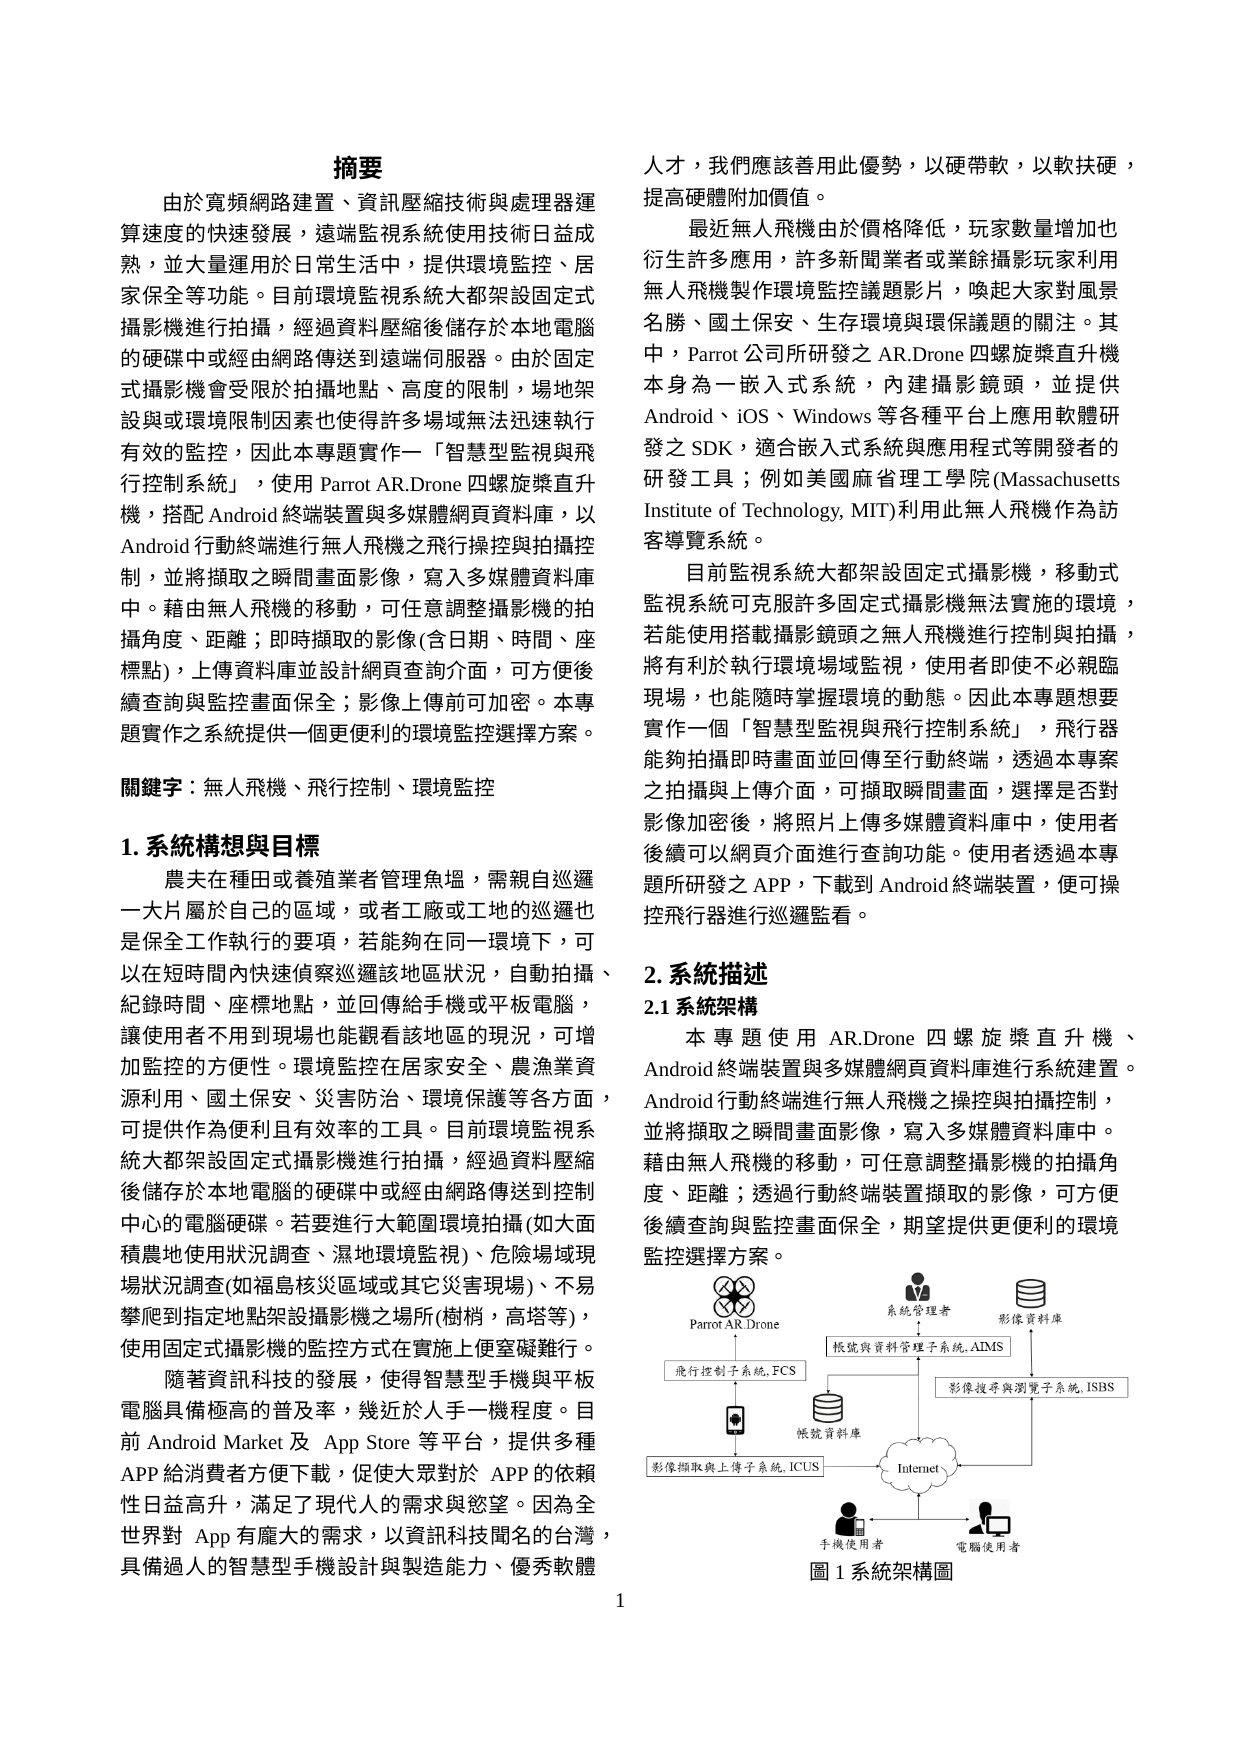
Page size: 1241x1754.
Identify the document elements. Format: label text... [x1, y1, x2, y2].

text 2.1 系統架構 [644, 990, 1120, 1021]
text 農夫在種田或養殖業者管理魚塭，需親自巡邏一大片屬於自己的區域，或者工廠或工地的巡邏也是保全工作執行的要項，若能夠在同一環境下，可以在短時間內快速偵察巡邏該地區狀況，自動拍攝、紀錄時間、座標地點，並回傳給手機或平板電腦，讓使用者不用到現場也能觀看該地區的現況，可增加監控的方便性。環境監控在居家安全、農漁業資源利用、國土保安、災害防治、環境保護等各方面，可提供作為便利且有效率的工具。目前環境監視系統大都架設固定式攝影機進行拍攝，經過資料壓縮後儲存於本地電腦的硬碟中或經由網路傳送到控制中心的電腦硬碟。若要進行大範圍環境拍攝(如大面積農地使用狀況調查、濕地環境監視)、危險場域現場狀況調查(如福島核災區域或其它災害現場)、不易攀爬到指定地點架設攝影機之場所(樹梢，高塔等)，使用固定式攝影機的監控方式在實施上便窒礙難行。 [120, 862, 596, 1362]
text 1. 系統構想與目標 [120, 826, 596, 862]
text 最近無人飛機由於價格降低，玩家數量增加也衍生許多應用，許多新聞業者或業餘攝影玩家利用無人飛機製作環境監控議題影片，喚起大家對風景名勝、國土保安、生存環境與環保議題的關注。其中，Parrot公司所研發之AR.Drone四螺旋槳直升機本身為一嵌入式系統，內建攝影鏡頭，並提供Android、iOS、Windows等各種平台上應用軟體研發之SDK，適合嵌入式系統與應用程式等開發者的研發工具；例如美國麻省理工學院(Massachusetts Institute of Technology, MIT)利用此無人飛機作為訪客導覽系統。 [644, 211, 1120, 555]
text 2. 系統描述 [644, 954, 1120, 990]
text 隨著資訊科技的發展，使得智慧型手機與平板電腦具備極高的普及率，幾近於人手一機程度。目前Android Market及 App Store 等平台，提供多種 APP 給消費者方便下載，促使大眾對於 APP 的依賴性日益高升，滿足了現代人的需求與慾望。因為全世界對 App 有龐大的需求，以資訊科技聞名的台灣，具備過人的智慧型手機設計與製造能力、優秀軟體人才，我們應該善用此優勢，以硬帶軟，以軟扶硬，提高硬體附加價值。 [644, 149, 1120, 211]
text 圖1 系統架構圖 [644, 1555, 1120, 1585]
text 由於寬頻網路建置、資訊壓縮技術與處理器運算速度的快速發展，遠端監視系統使用技術日益成熟，並大量運用於日常生活中，提供環境監控、居家保全等功能。目前環境監視系統大都架設固定式攝影機進行拍攝，經過資料壓縮後儲存於本地電腦的硬碟中或經由網路傳送到遠端伺服器。由於固定式攝影機會受限於拍攝地點、高度的限制，場地架設與或環境限制因素也使得許多場域無法迅速執行有效的監控，因此本專題實作一「智慧型監視與飛行控制系統」，使用Parrot AR.Drone四螺旋槳直升機，搭配Android終端裝置與多媒體網頁資料庫，以Android行動終端進行無人飛機之飛行操控與拍攝控制，並將擷取之瞬間畫面影像，寫入多媒體資料庫中。藉由無人飛機的移動，可任意調整攝影機的拍攝角度、距離；即時擷取的影像(含日期、時間、座標點)，上傳資料庫並設計網頁查詢介面，可方便後續查詢與監控畫面保全；影像上傳前可加密。本專題實作之系統提供一個更便利的環境監控選擇方案。 [120, 185, 596, 748]
text 目前監視系統大都架設固定式攝影機，移動式監視系統可克服許多固定式攝影機無法實施的環境，若能使用搭載攝影鏡頭之無人飛機進行控制與拍攝，將有利於執行環境場域監視，使用者即使不必親臨現場，也能隨時掌握環境的動態。因此本專題想要實作一個「智慧型監視與飛行控制系統」，飛行器能夠拍攝即時畫面並回傳至行動終端，透過本專案之拍攝與上傳介面，可擷取瞬間畫面，選擇是否對影像加密後，將照片上傳多媒體資料庫中，使用者後續可以網頁介面進行查詢功能。使用者透過本專題所研發之APP，下載到Android終端裝置，便可操控飛行器進行巡邏監看。 [644, 555, 1120, 930]
text 關鍵字：無人飛機、飛行控制、環境監控 [120, 772, 596, 802]
text 本專題使用AR.Drone四螺旋槳直升機、Android終端裝置與多媒體網頁資料庫進行系統建置。Android行動終端進行無人飛機之操控與拍攝控制，並將擷取之瞬間畫面影像，寫入多媒體資料庫中。藉由無人飛機的移動，可任意調整攝影機的拍攝角度、距離；透過行動終端裝置擷取的影像，可方便後續查詢與監控畫面保全，期望提供更便利的環境監控選擇方案。 [644, 1021, 1120, 1270]
text 隨著資訊科技的發展，使得智慧型手機與平板電腦具備極高的普及率，幾近於人手一機程度。目前Android Market及 App Store 等平台，提供多種 APP 給消費者方便下載，促使大眾對於 APP 的依賴性日益高升，滿足了現代人的需求與慾望。因為全世界對 App 有龐大的需求，以資訊科技聞名的台灣，具備過人的智慧型手機設計與製造能力、優秀軟體人才，我們應該善用此優勢，以硬帶軟，以軟扶硬，提高硬體附加價值。 [120, 1362, 596, 1581]
text 摘要 [120, 149, 596, 185]
